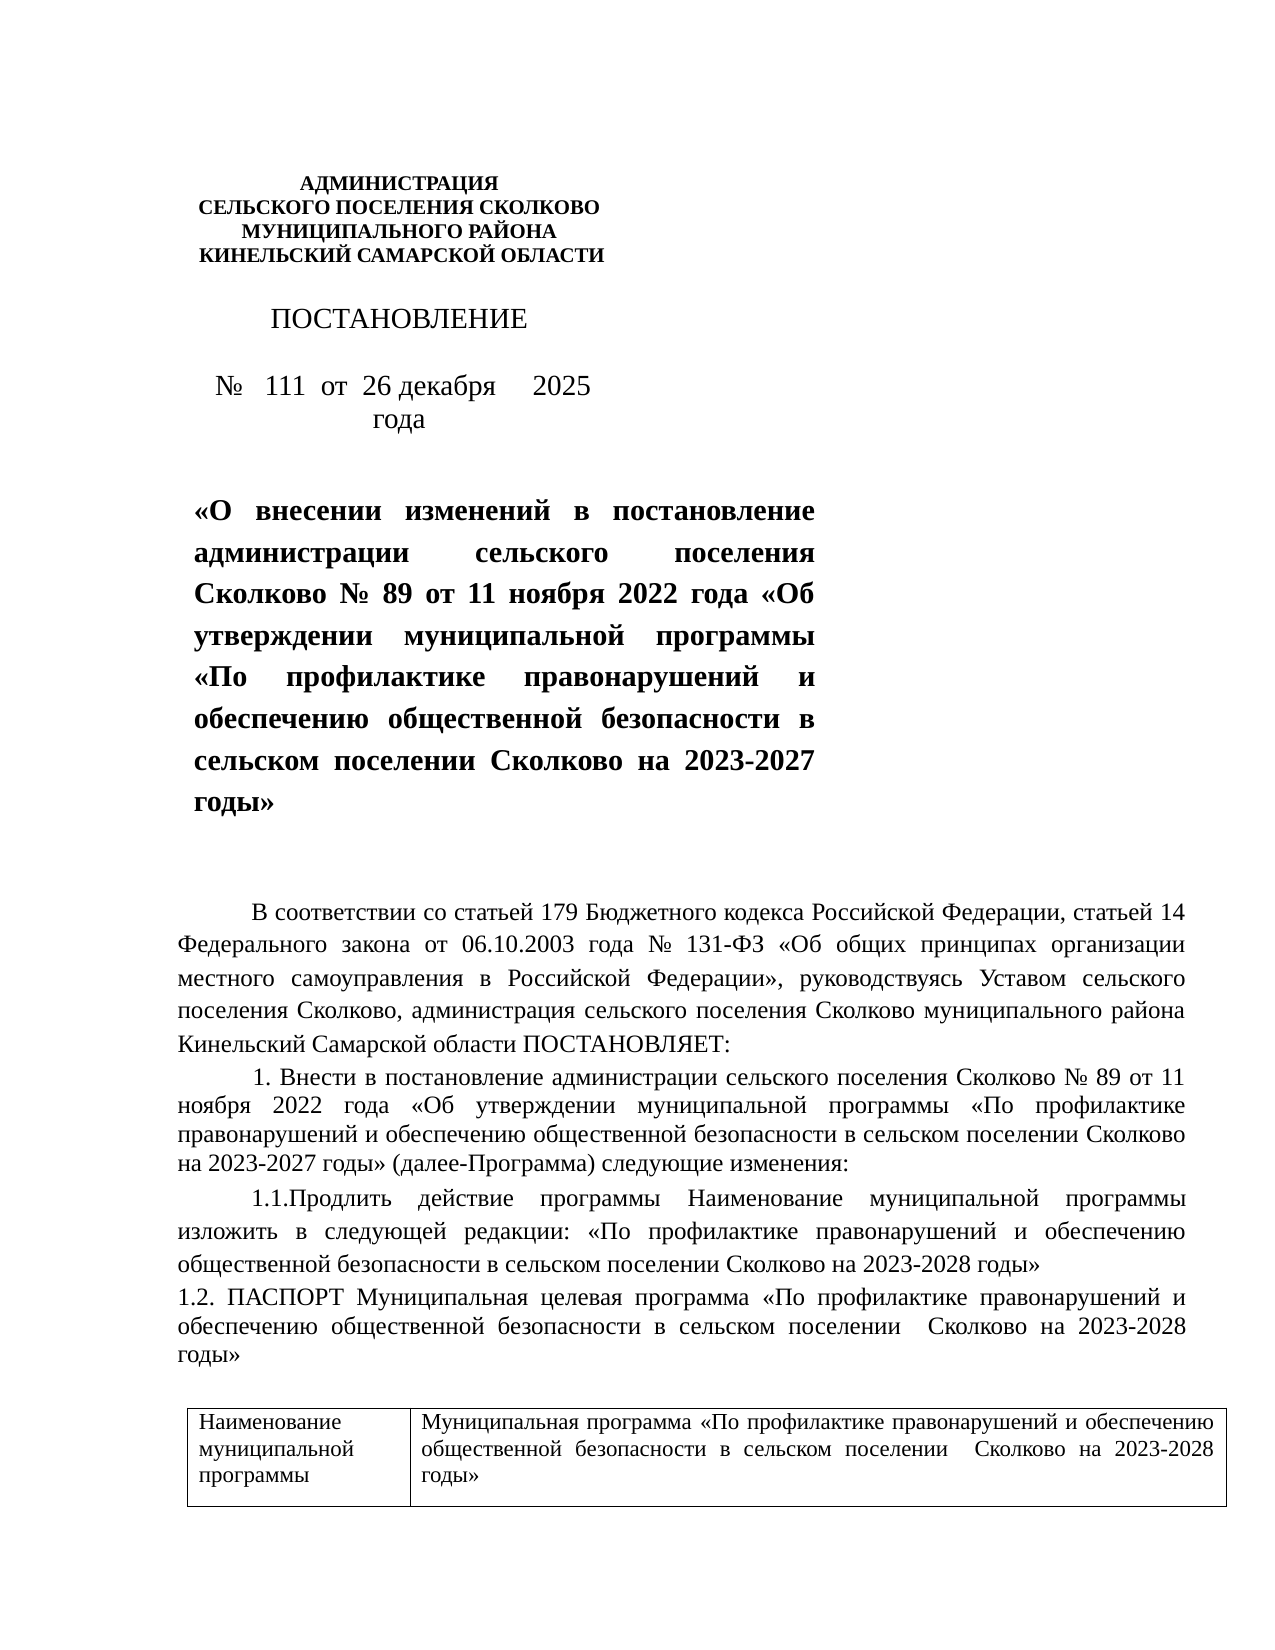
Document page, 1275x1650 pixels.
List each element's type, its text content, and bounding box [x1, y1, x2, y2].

table_header «О внесении изменений в постановление администрации сельского поселения Сколково № 89 от 11 ноября 2022 года «Об утверждении муниципальной программы «По профилактике правонарушений и обеспечению общественной безопасности в сельском поселении Сколково на 2023-2027 годы» [183, 493, 827, 838]
table_header Муниципальная программа «По профилактике правонарушений и обеспечению общественной безопасности в сельском поселении Сколково на 2023-2028 годы» [411, 1409, 1226, 1506]
text 1.2. ПАСПОРТ Муниципальная целевая программа «По профилактике правонарушений и обеспечению общественной безопасности в сельском поселении Сколково на 2023-2028 годы» [177, 1282, 1186, 1368]
text 1. Внести в постановление администрации сельского поселения Сколково № 89 от 11 ноября 2022 года «Об утверждении муниципальной программы «По профилактике правонарушений и обеспечению общественной безопасности в сельском поселении Сколково на 2023-2027 годы» (далее-Программа) следующие изменения: [177, 1062, 1186, 1177]
table_header Наименование муниципальной программы [188, 1409, 410, 1506]
table_header АДМИНИСТРАЦИЯ СЕЛЬСКОГО ПОСЕЛЕНИЯ СКОЛКОВО МУНИЦИПАЛЬНОГО РАЙОНА КИНЕЛЬСКИЙ САМАРСКОЙ ОБЛАСТИ ПОСТАНОВЛЕНИЕ № 111 от 26 декабря 2025 года [181, 147, 191, 464]
text 1.1.Продлить действие программы Наименование муниципальной программы изложить в следующей редакции: «По профилактике правонарушений и обеспечению общественной безопасности в сельском поселении Сколково на 2023-2028 годы» [177, 1183, 1186, 1278]
text В соответствии со статьей 179 Бюджетного кодекса Российской Федерации, статьей 14 Федерального закона от 06.10.2003 года № 131-ФЗ «Об общих принципах организации местного самоуправления в Российской Федерации», руководствуясь Уставом сельского поселения Сколково, администрация сельского поселения Сколково муниципального района Кинельский Самарской области ПОСТАНОВЛЯЕТ: [177, 897, 1186, 1057]
table_header АДМИНИСТРАЦИЯ СЕЛЬСКОГО ПОСЕЛЕНИЯ СКОЛКОВО МУНИЦИПАЛЬНОГО РАЙОНА КИНЕЛЬСКИЙ САМАРСКОЙ ОБЛАСТИ ПОСТАНОВЛЕНИЕ № 111 от 26 декабря 2025 года [607, 147, 618, 464]
